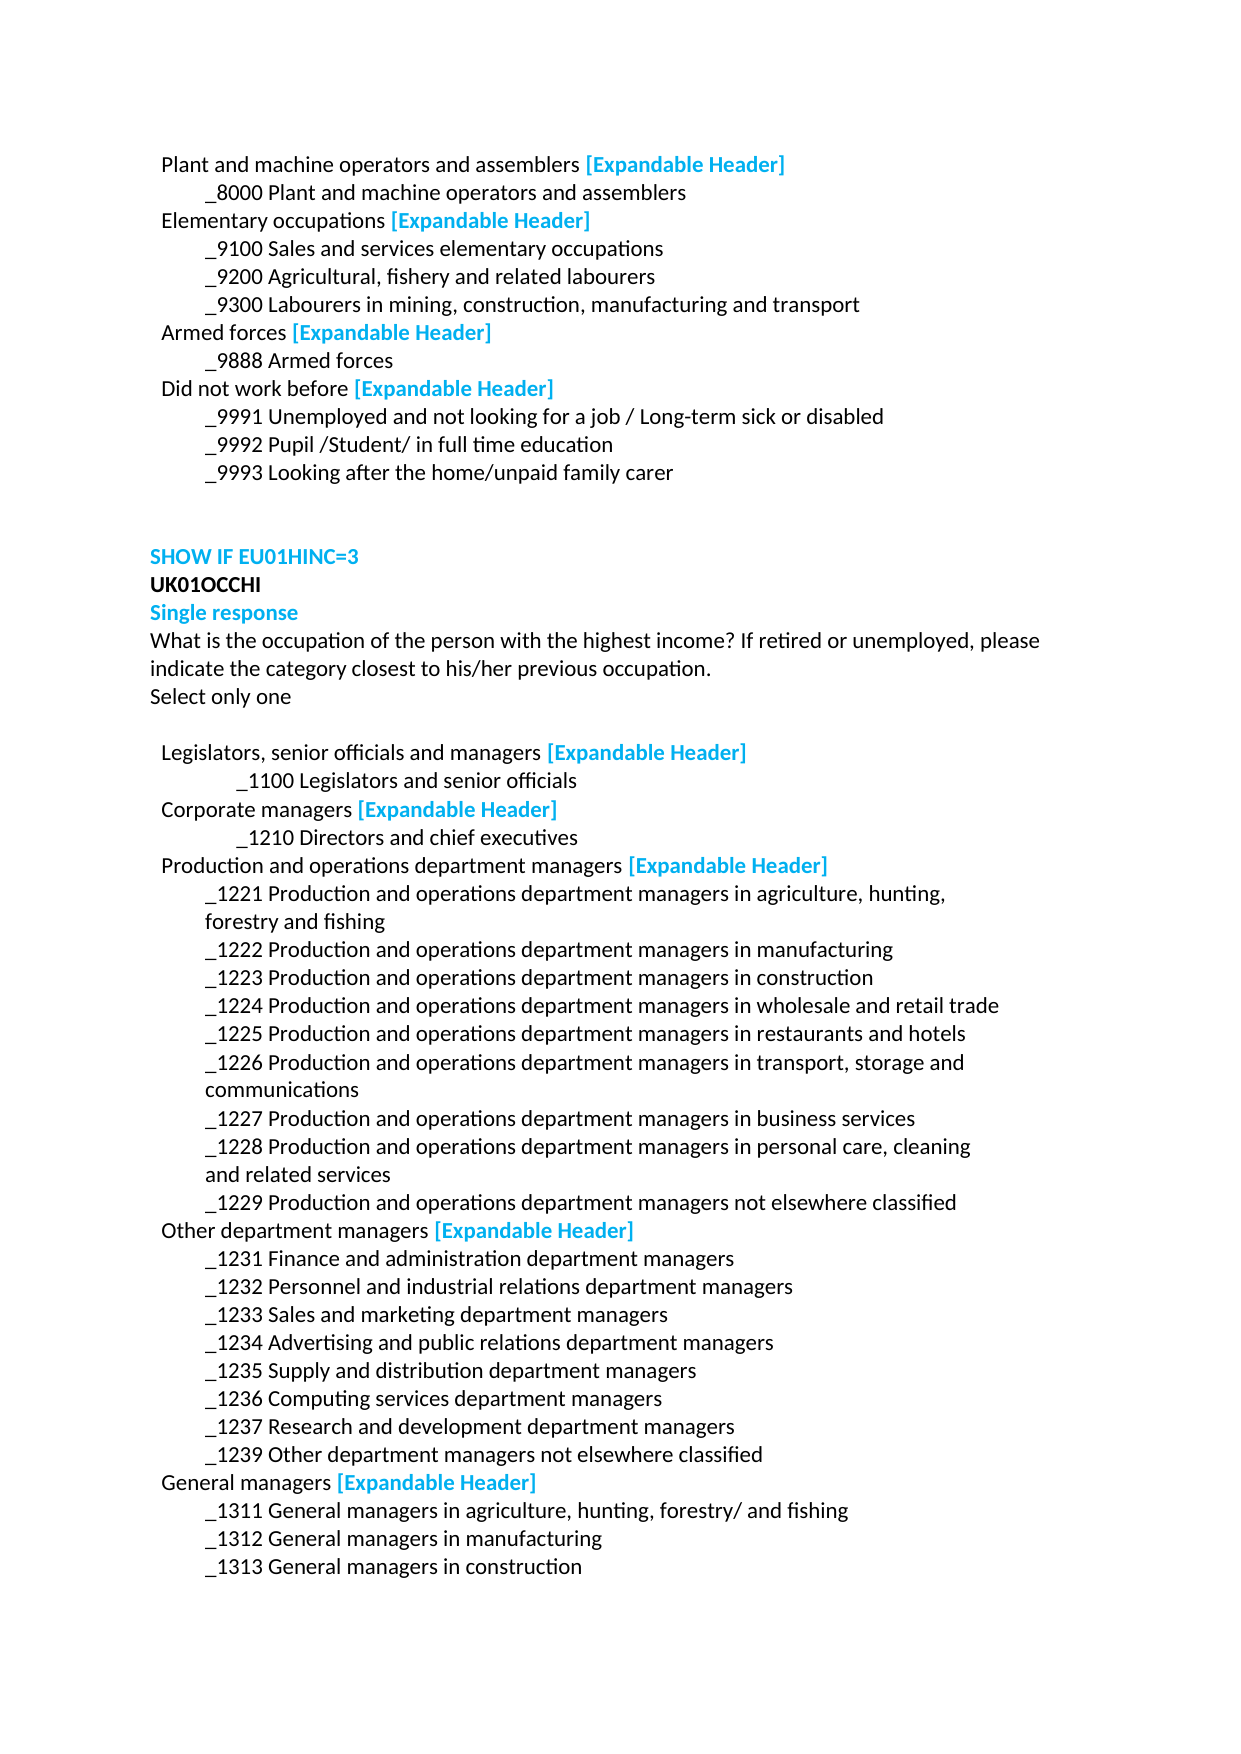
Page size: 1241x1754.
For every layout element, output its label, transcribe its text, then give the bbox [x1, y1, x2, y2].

table_cell _1226 Production and operations department managers in transport, storage and communications [150, 1048, 1013, 1104]
table_cell _1227 Production and operations department managers in business services [150, 1104, 1013, 1132]
text UK01OCCHI [150, 570, 1090, 598]
table_cell Armed forces [Expandable Header] [150, 318, 1013, 346]
table_cell _9888 Armed forces [150, 346, 1013, 374]
table_cell Elementary occupations [Expandable Header] [150, 206, 1013, 234]
table_cell _9991 Unemployed and not looking for a job / Long-term sick or disabled [150, 402, 1013, 430]
table_cell _1313 General managers in construction [150, 1553, 1013, 1580]
table_cell _9993 Looking after the home/unpaid family carer [150, 458, 1013, 486]
table_cell _1229 Production and operations department managers not elsewhere classified [150, 1188, 1013, 1216]
table_cell _1222 Production and operations department managers in manufacturing [150, 935, 1013, 963]
table_cell _1210 Directors and chief executives [150, 823, 1013, 851]
table_cell _1232 Personnel and industrial relations department managers [150, 1272, 1013, 1300]
table_cell _1221 Production and operations department managers in agriculture, hunting, forestry and fishing [150, 879, 1013, 935]
table_cell _8000 Plant and machine operators and assemblers [150, 178, 1013, 206]
table_cell _9300 Labourers in mining, construction, manufacturing and transport [150, 290, 1013, 318]
table_cell Other department managers [Expandable Header] [150, 1216, 1013, 1244]
table_cell Plant and machine operators and assemblers [Expandable Header] [150, 150, 1013, 178]
table_cell _1312 General managers in manufacturing [150, 1524, 1013, 1552]
table_cell _1239 Other department managers not elsewhere classified [150, 1440, 1013, 1468]
text SHOW IF EU01HINC=3 [150, 542, 1090, 570]
table_cell _9992 Pupil /Student/ in full time education [150, 430, 1013, 458]
table_cell _1224 Production and operations department managers in wholesale and retail trade [150, 991, 1013, 1019]
table_cell Did not work before [Expandable Header] [150, 374, 1013, 402]
table_cell _1234 Advertising and public relations department managers [150, 1328, 1013, 1356]
table_cell _1236 Computing services department managers [150, 1384, 1013, 1412]
table_cell General managers [Expandable Header] [150, 1468, 1013, 1496]
table_cell _1235 Supply and distribution department managers [150, 1356, 1013, 1384]
table_cell Production and operations department managers [Expandable Header] [150, 851, 1013, 879]
table_cell _1100 Legislators and senior officials [150, 767, 1013, 795]
table_cell _1237 Research and development department managers [150, 1412, 1013, 1440]
text Select only one [150, 682, 1090, 710]
table_cell _1233 Sales and marketing department managers [150, 1300, 1013, 1328]
table_cell _9100 Sales and services elementary occupations [150, 234, 1013, 262]
table_cell _1225 Production and operations department managers in restaurants and hotels [150, 1020, 1013, 1048]
table_cell _1311 General managers in agriculture, hunting, forestry/ and fishing [150, 1496, 1013, 1524]
table_cell _1231 Finance and administration department managers [150, 1244, 1013, 1272]
table_header Legislators, senior officials and managers [Expandable Header] [150, 739, 1013, 767]
table_cell Corporate managers [Expandable Header] [150, 795, 1013, 823]
table_cell _1223 Production and operations department managers in construction [150, 963, 1013, 991]
text Single response [150, 598, 1090, 626]
text What is the occupation of the person with the highest income? If retired or unemployed, please indicate the category closest to his/her previous occupation. [150, 626, 1090, 682]
table_cell _1228 Production and operations department managers in personal care, cleaning and related services [150, 1132, 1013, 1188]
table_cell _9200 Agricultural, fishery and related labourers [150, 262, 1013, 290]
